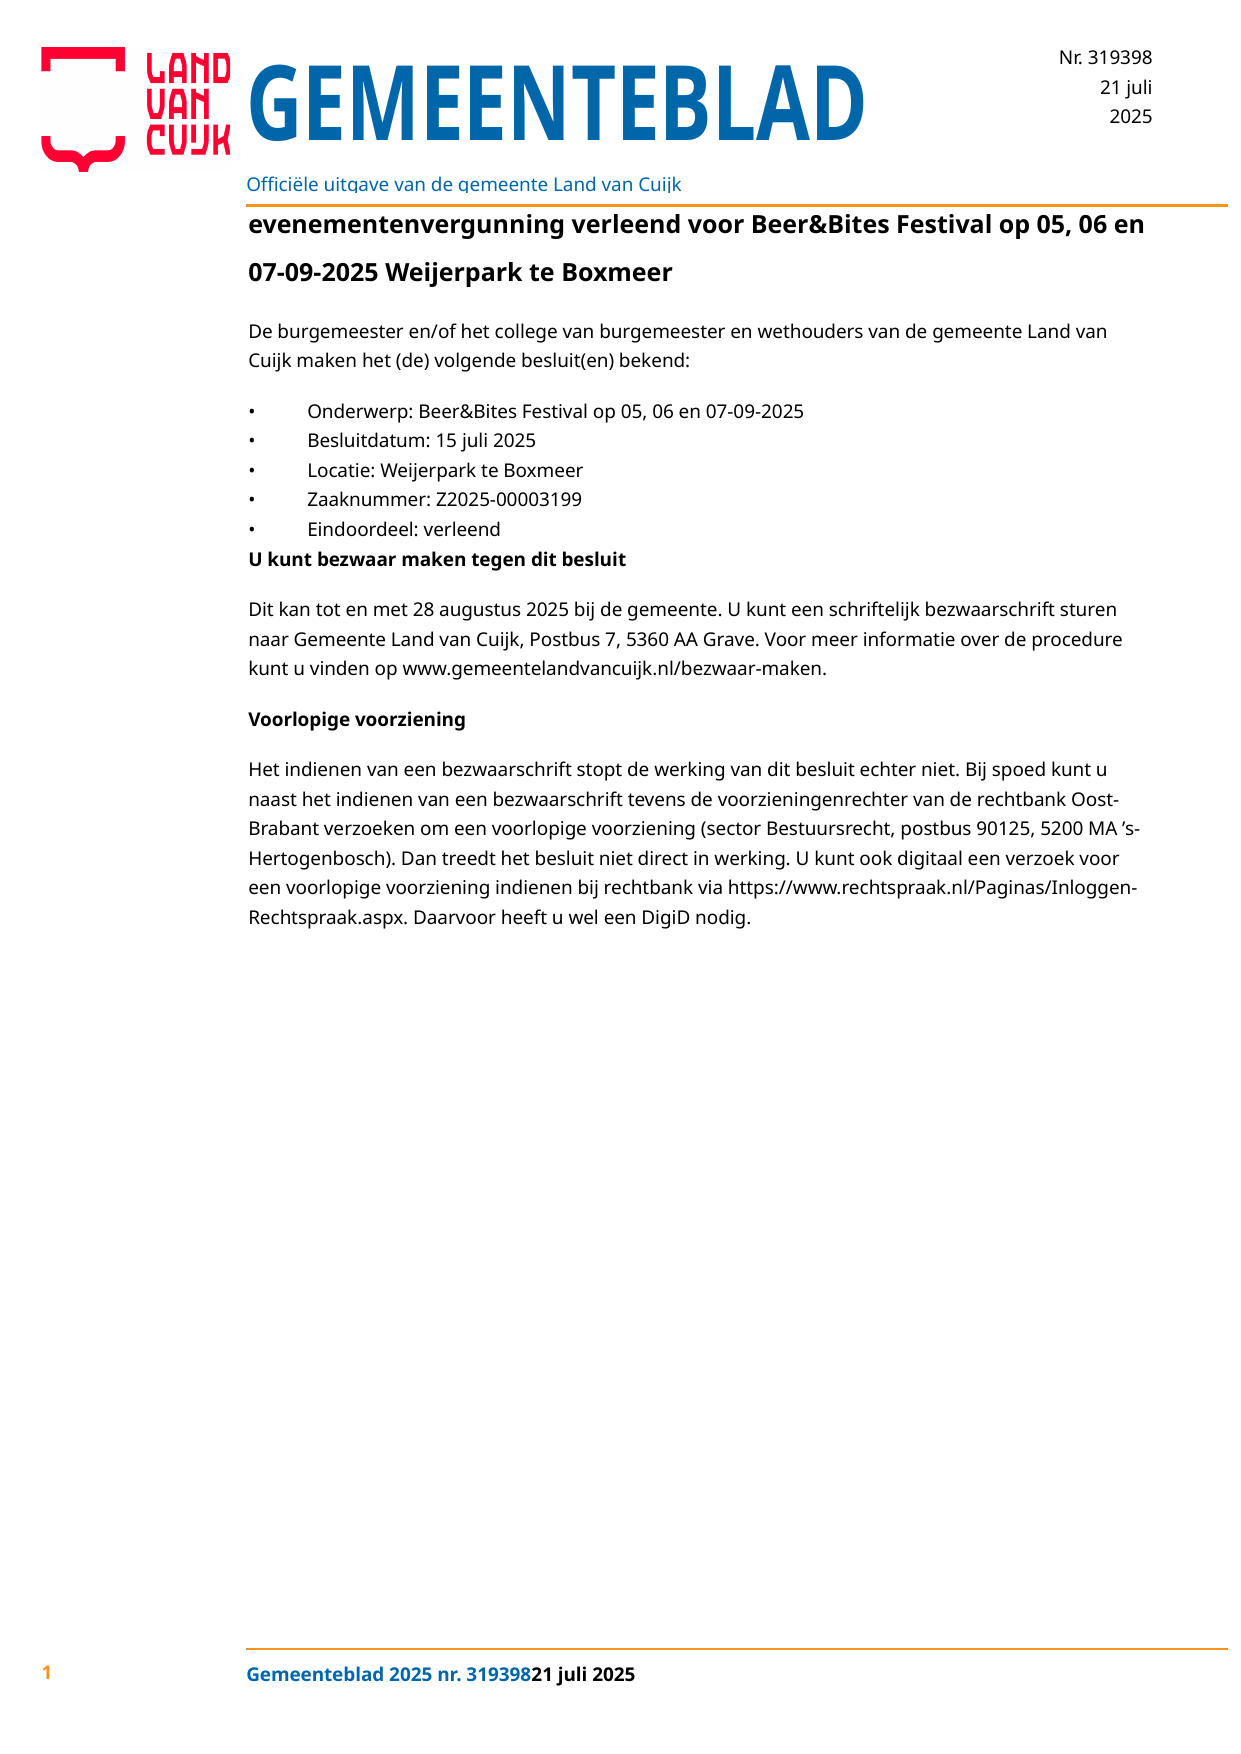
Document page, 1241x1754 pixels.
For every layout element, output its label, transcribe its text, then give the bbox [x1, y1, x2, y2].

list Zaaknummer: Z2025-00003199 [248, 487, 1152, 512]
text evenementenvergunning verleend voor Beer&Bites Festival op 05, 06 en 07-09-2025 Weijerpark te Boxmeer [248, 207, 1152, 288]
text Voorlopige voorziening [248, 706, 1152, 732]
text U kunt bezwaar maken tegen dit besluit [248, 546, 1152, 572]
list Locatie: Weijerpark te Boxmeer [248, 457, 1152, 483]
list Besluitdatum: 15 juli 2025 [248, 427, 1152, 453]
list Eindoordeel: verleend [248, 516, 1152, 542]
text Dit kan tot en met 28 augustus 2025 bij de gemeente. U kunt een schriftelijk bezwaarschrift sturen naar Gemeente Land van Cuijk, Postbus 7, 5360 AA Grave. Voor meer informatie over de procedure kunt u vinden op www.gemeentelandvancuijk.nl/bezwaar-maken. [248, 596, 1152, 681]
list Onderwerp: Beer&Bites Festival op 05, 06 en 07-09-2025 [248, 398, 1152, 424]
text De burgemeester en/of het college van burgemeester en wethouders van de gemeente Land van Cuijk maken het (de) volgende besluit(en) bekend: [248, 318, 1152, 373]
text Het indienen van een bezwaarschrift stopt de werking van dit besluit echter niet. Bij spoed kunt u naast het indienen van een bezwaarschrift tevens de voorzieningenrechter van de rechtbank Oost-Brabant verzoeken om een voorlopige voorziening (sector Bestuursrecht, postbus 90125, 5200 MA ’s-Hertogenbosch). Dan treedt het besluit niet direct in werking. U kunt ook digitaal een verzoek voor een voorlopige voorziening indienen bij rechtbank via https://www.rechtspraak.nl/Paginas/Inloggen-Rechtspraak.aspx. Daarvoor heeft u wel een DigiD nodig. [248, 756, 1152, 930]
picture [41, 47, 231, 172]
